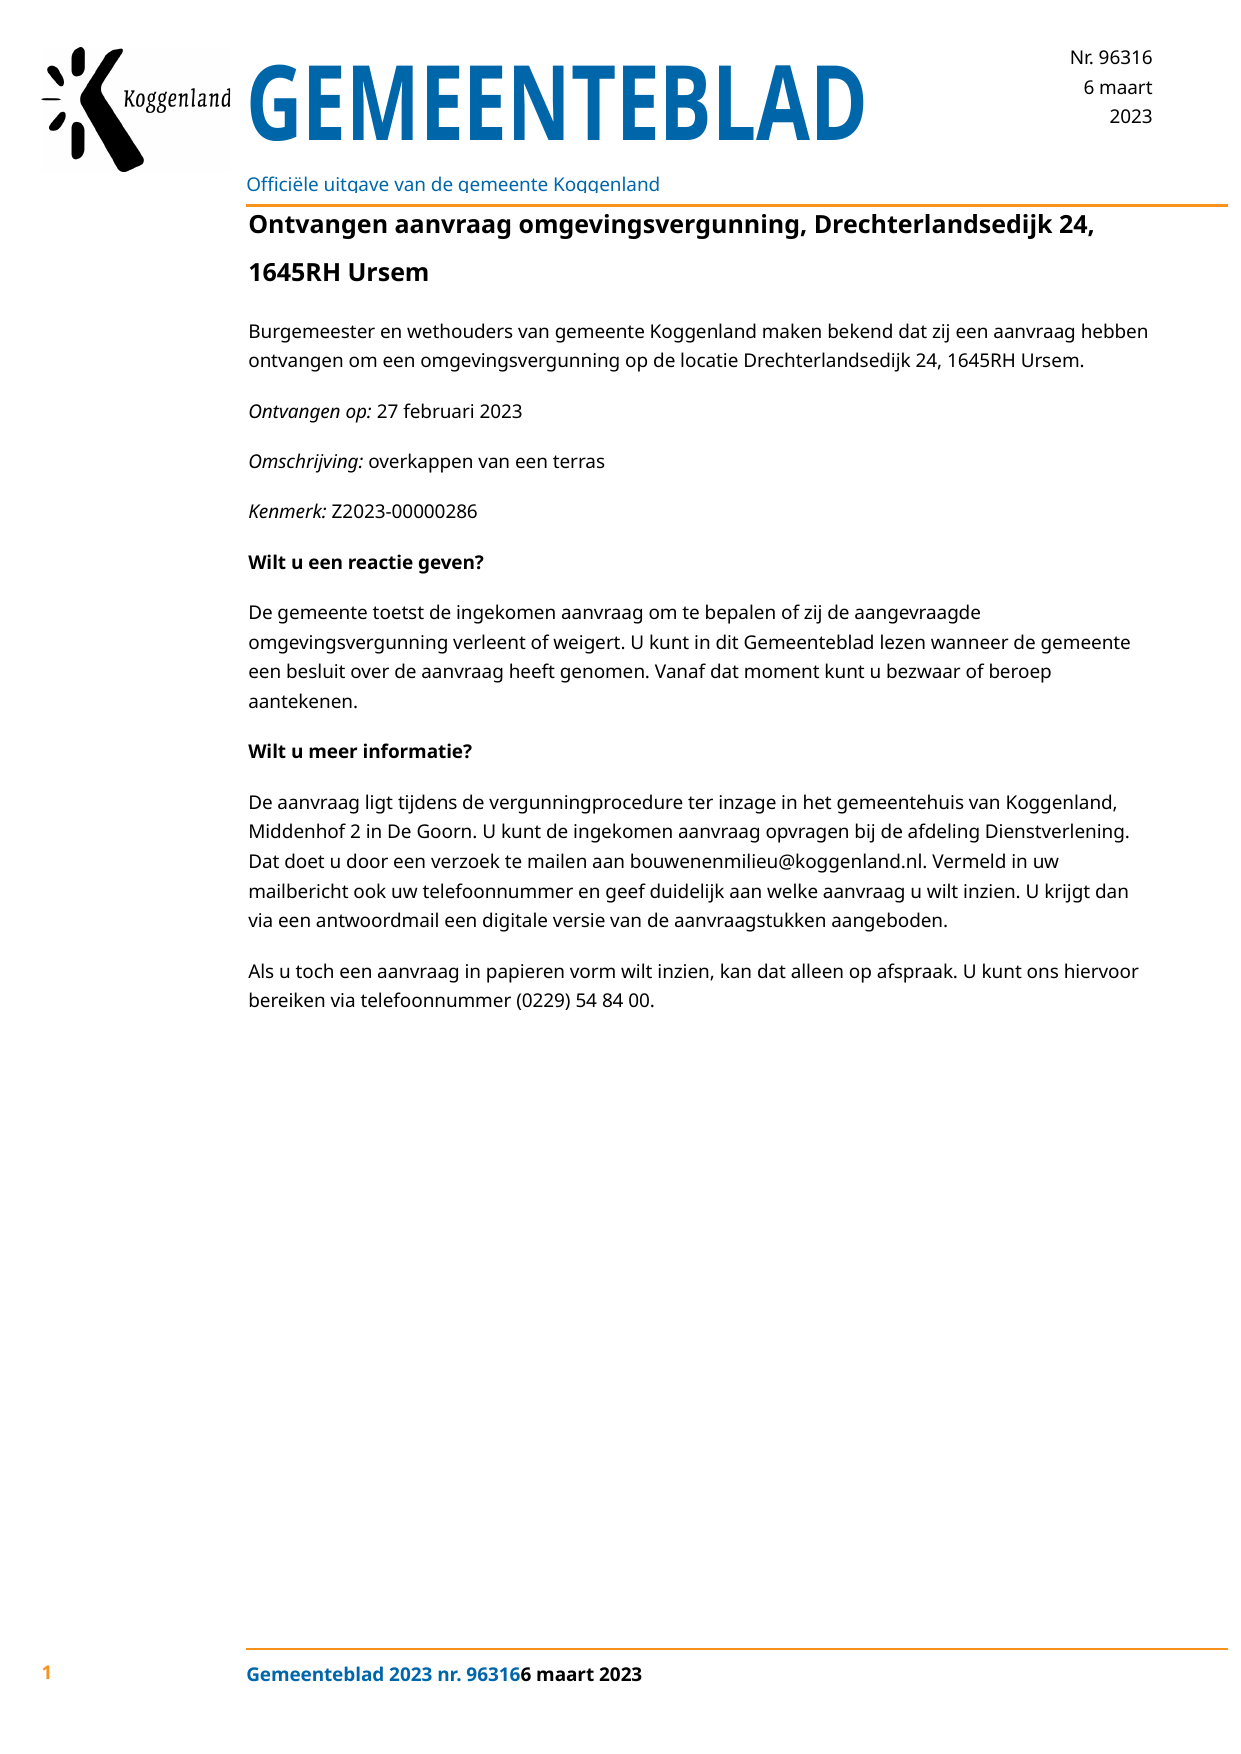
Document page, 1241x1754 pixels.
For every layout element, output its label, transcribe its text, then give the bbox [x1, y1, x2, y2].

text Omschrijving: overkappen van een terras [248, 448, 1152, 474]
text Als u toch een aanvraag in papieren vorm wilt inzien, kan dat alleen op afspraak. U kunt ons hiervoor bereiken via telefoonnummer (0229) 54 84 00. [248, 958, 1152, 1013]
text Ontvangen op: 27 februari 2023 [248, 398, 1152, 424]
text De gemeente toetst de ingekomen aanvraag om te bepalen of zij de aangevraagde omgevingsvergunning verleent of weigert. U kunt in dit Gemeenteblad lezen wanneer de gemeente een besluit over de aanvraag heeft genomen. Vanaf dat moment kunt u bezwaar of beroep aantekenen. [248, 599, 1152, 714]
text Wilt u meer informatie? [248, 739, 1152, 764]
text Kenmerk: Z2023-00000286 [248, 499, 1152, 524]
text De aanvraag ligt tijdens de vergunningprocedure ter inzage in het gemeentehuis van Koggenland, Middenhof 2 in De Goorn. U kunt de ingekomen aanvraag opvragen bij de afdeling Dienstverlening. Dat doet u door een verzoek te mailen aan bouwenenmilieu@koggenland.nl. Vermeld in uw mailbericht ook uw telefoonnummer en geef duidelijk aan welke aanvraag u wilt inzien. U krijgt dan via een antwoordmail een digitale versie van de aanvraagstukken aangeboden. [248, 789, 1152, 933]
text Ontvangen aanvraag omgevingsvergunning, Drechterlandsedijk 24, 1645RH Ursem [248, 207, 1152, 288]
text Wilt u een reactie geven? [248, 549, 1152, 575]
picture [41, 47, 231, 172]
text Burgemeester en wethouders van gemeente Koggenland maken bekend dat zij een aanvraag hebben ontvangen om een omgevingsvergunning op de locatie Drechterlandsedijk 24, 1645RH Ursem. [248, 318, 1152, 373]
